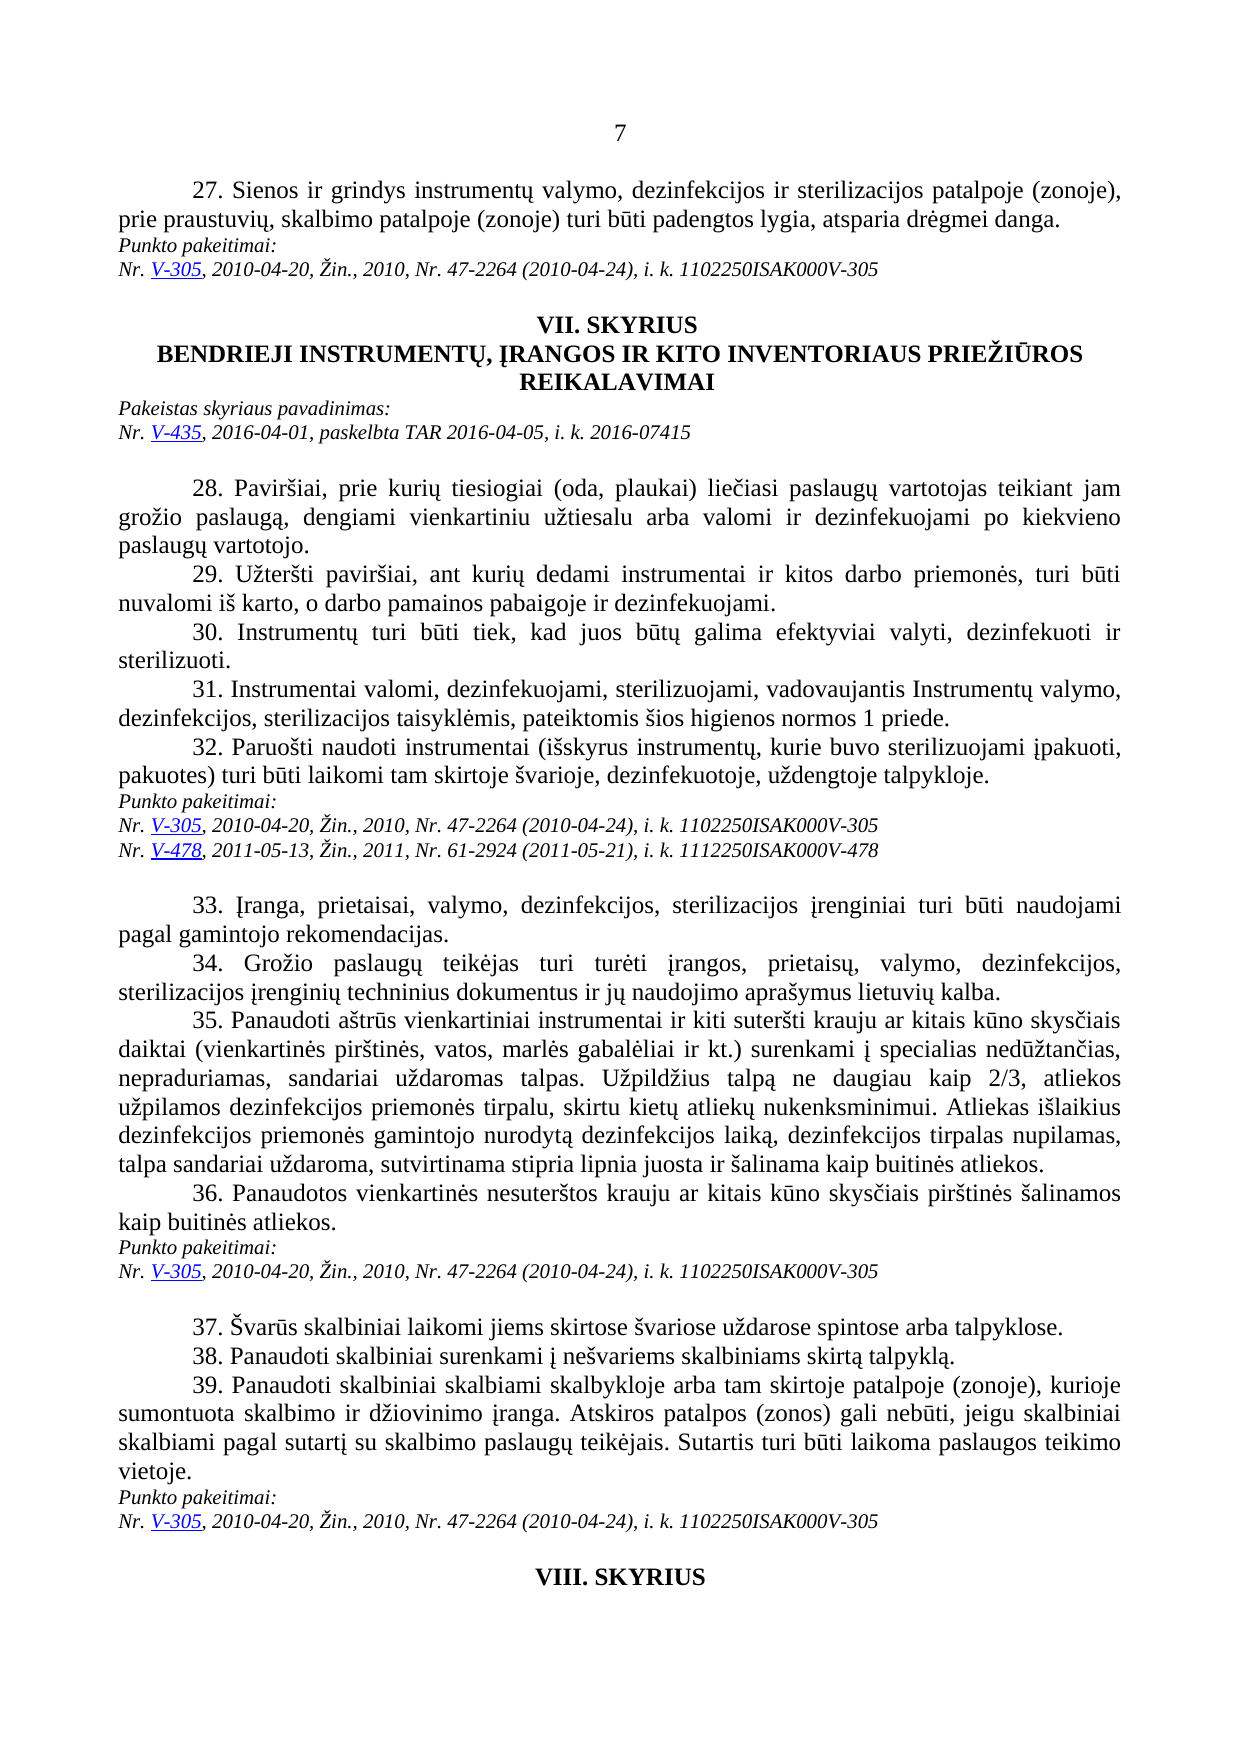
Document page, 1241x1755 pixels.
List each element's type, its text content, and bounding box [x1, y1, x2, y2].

text Nr. V-305, 2010-04-20, Žin., 2010, Nr. 47-2264 (2010-04-24), i. k. 1102250ISAK000V-305 [118, 257, 1122, 281]
text Nr. V-435, 2016-04-01, paskelbta TAR 2016-04-05, i. k. 2016-07415 [118, 420, 1122, 444]
text 29. Užteršti paviršiai, ant kurių dedami instrumentai ir kitos darbo priemonės, turi būti nuvalomi iš karto, o darbo pamainos pabaigoje ir dezinfekuojami. [118, 559, 1122, 617]
text Pakeistas skyriaus pavadinimas: [118, 396, 1122, 420]
text 31. Instrumentai valomi, dezinfekuojami, sterilizuojami, vadovaujantis Instrumentų valymo, dezinfekcijos, sterilizacijos taisyklėmis, pateiktomis šios higienos normos 1 priede. [118, 674, 1122, 732]
text Punkto pakeitimai: [118, 789, 1122, 813]
text Nr. V-305, 2010-04-20, Žin., 2010, Nr. 47-2264 (2010-04-24), i. k. 1102250ISAK000V-305 [118, 813, 1122, 837]
text 34. Grožio paslaugų teikėjas turi turėti įrangos, prietaisų, valymo, dezinfekcijos, sterilizacijos įrenginių techninius dokumentus ir jų naudojimo aprašymus lietuvių kalba. [118, 948, 1122, 1005]
text VIII. SKYRIUS [118, 1562, 1122, 1590]
text 27. Sienos ir grindys instrumentų valymo, dezinfekcijos ir sterilizacijos patalpoje (zonoje), prie praustuvių, skalbimo patalpoje (zonoje) turi būti padengtos lygia, atsparia drėgmei danga. [118, 176, 1122, 233]
text Punkto pakeitimai: [118, 1235, 1122, 1259]
text 38. Panaudoti skalbiniai surenkami į nešvariems skalbiniams skirtą talpyklą. [118, 1341, 1122, 1370]
text 30. Instrumentų turi būti tiek, kad juos būtų galima efektyviai valyti, dezinfekuoti ir sterilizuoti. [118, 617, 1122, 674]
text 32. Paruošti naudoti instrumentai (išskyrus instrumentų, kurie buvo sterilizuojami įpakuoti, pakuotes) turi būti laikomi tam skirtoje švarioje, dezinfekuotoje, uždengtoje talpykloje. [118, 732, 1122, 789]
text Nr. V-305, 2010-04-20, Žin., 2010, Nr. 47-2264 (2010-04-24), i. k. 1102250ISAK000V-305 [118, 1259, 1122, 1283]
text 37. Švarūs skalbiniai laikomi jiems skirtose švariose uždarose spintose arba talpyklose. [118, 1312, 1122, 1341]
text VII. SKYRIUS BENDRIEJI INSTRUMENTŲ, ĮRANGOS IR KITO INVENTORIAUS PRIEŽIŪROS REIKALAVIMAI [118, 310, 1122, 396]
text Nr. V-478, 2011-05-13, Žin., 2011, Nr. 61-2924 (2011-05-21), i. k. 1112250ISAK000V-478 [118, 837, 1122, 862]
text 36. Panaudotos vienkartinės nesuterštos krauju ar kitais kūno skysčiais pirštinės šalinamos kaip buitinės atliekos. [118, 1178, 1122, 1235]
text Punkto pakeitimai: [118, 233, 1122, 257]
text Punkto pakeitimai: [118, 1485, 1122, 1509]
text Nr. V-305, 2010-04-20, Žin., 2010, Nr. 47-2264 (2010-04-24), i. k. 1102250ISAK000V-305 [118, 1509, 1122, 1533]
text 39. Panaudoti skalbiniai skalbiami skalbykloje arba tam skirtoje patalpoje (zonoje), kurioje sumontuota skalbimo ir džiovinimo įranga. Atskiros patalpos (zonos) gali nebūti, jeigu skalbiniai skalbiami pagal sutartį su skalbimo paslaugų teikėjais. Sutartis turi būti laikoma paslaugos teikimo vietoje. [118, 1370, 1122, 1485]
text 35. Panaudoti aštrūs vienkartiniai instrumentai ir kiti suteršti krauju ar kitais kūno skysčiais daiktai (vienkartinės pirštinės, vatos, marlės gabalėliai ir kt.) surenkami į specialias nedūžtančias, nepraduriamas, sandariai uždaromas talpas. Užpildžius talpą ne daugiau kaip 2/3, atliekos užpilamos dezinfekcijos priemonės tirpalu, skirtu kietų atliekų nukenksminimui. Atliekas išlaikius dezinfekcijos priemonės gamintojo nurodytą dezinfekcijos laiką, dezinfekcijos tirpalas nupilamas, talpa sandariai uždaroma, sutvirtinama stipria lipnia juosta ir šalinama kaip buitinės atliekos. [118, 1005, 1122, 1178]
text 33. Įranga, prietaisai, valymo, dezinfekcijos, sterilizacijos įrenginiai turi būti naudojami pagal gamintojo rekomendacijas. [118, 890, 1122, 948]
text 28. Paviršiai, prie kurių tiesiogiai (oda, plaukai) liečiasi paslaugų vartotojas teikiant jam grožio paslaugą, dengiami vienkartiniu užtiesalu arba valomi ir dezinfekuojami po kiekvieno paslaugų vartotojo. [118, 473, 1122, 559]
